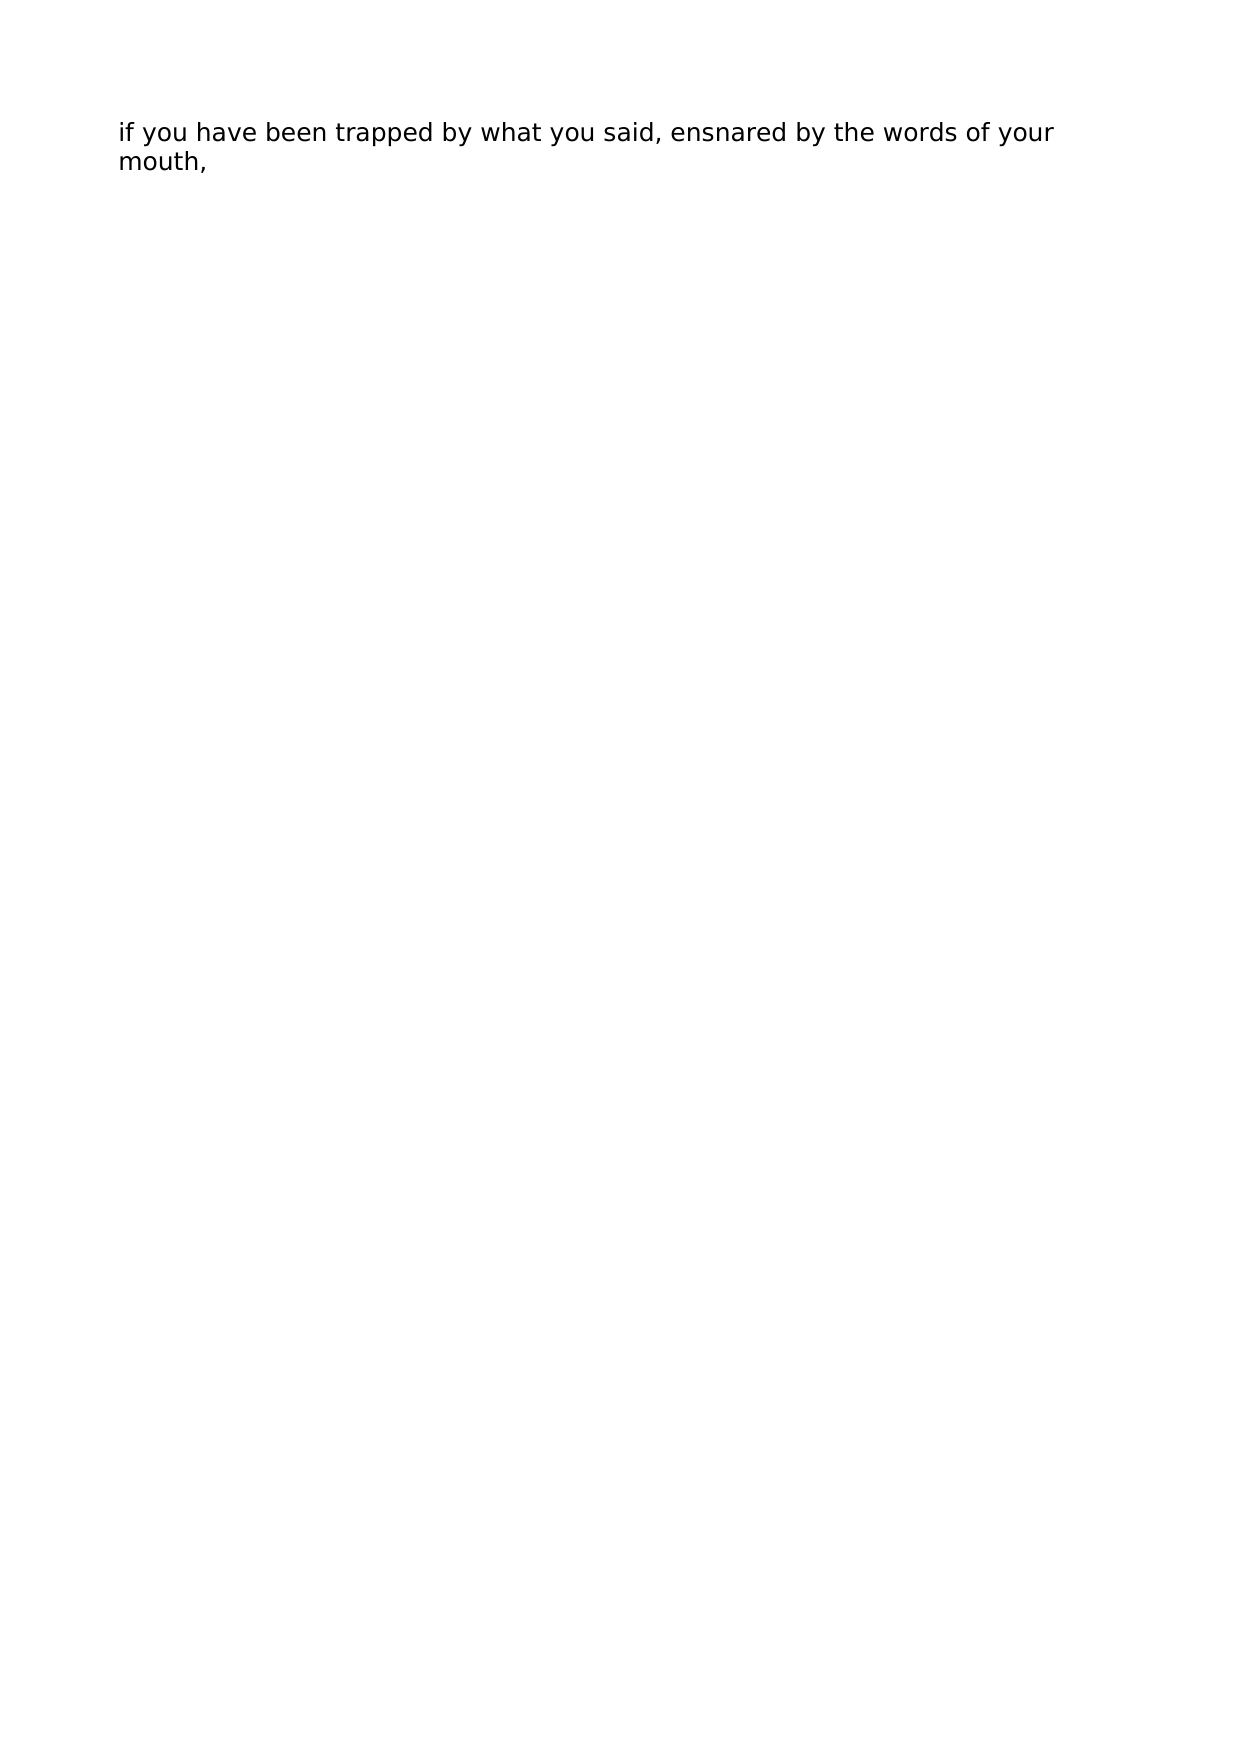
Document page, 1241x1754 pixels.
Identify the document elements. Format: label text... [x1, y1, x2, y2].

text if you have been trapped by what you said, ensnared by the words of your mouth, [118, 118, 1122, 176]
